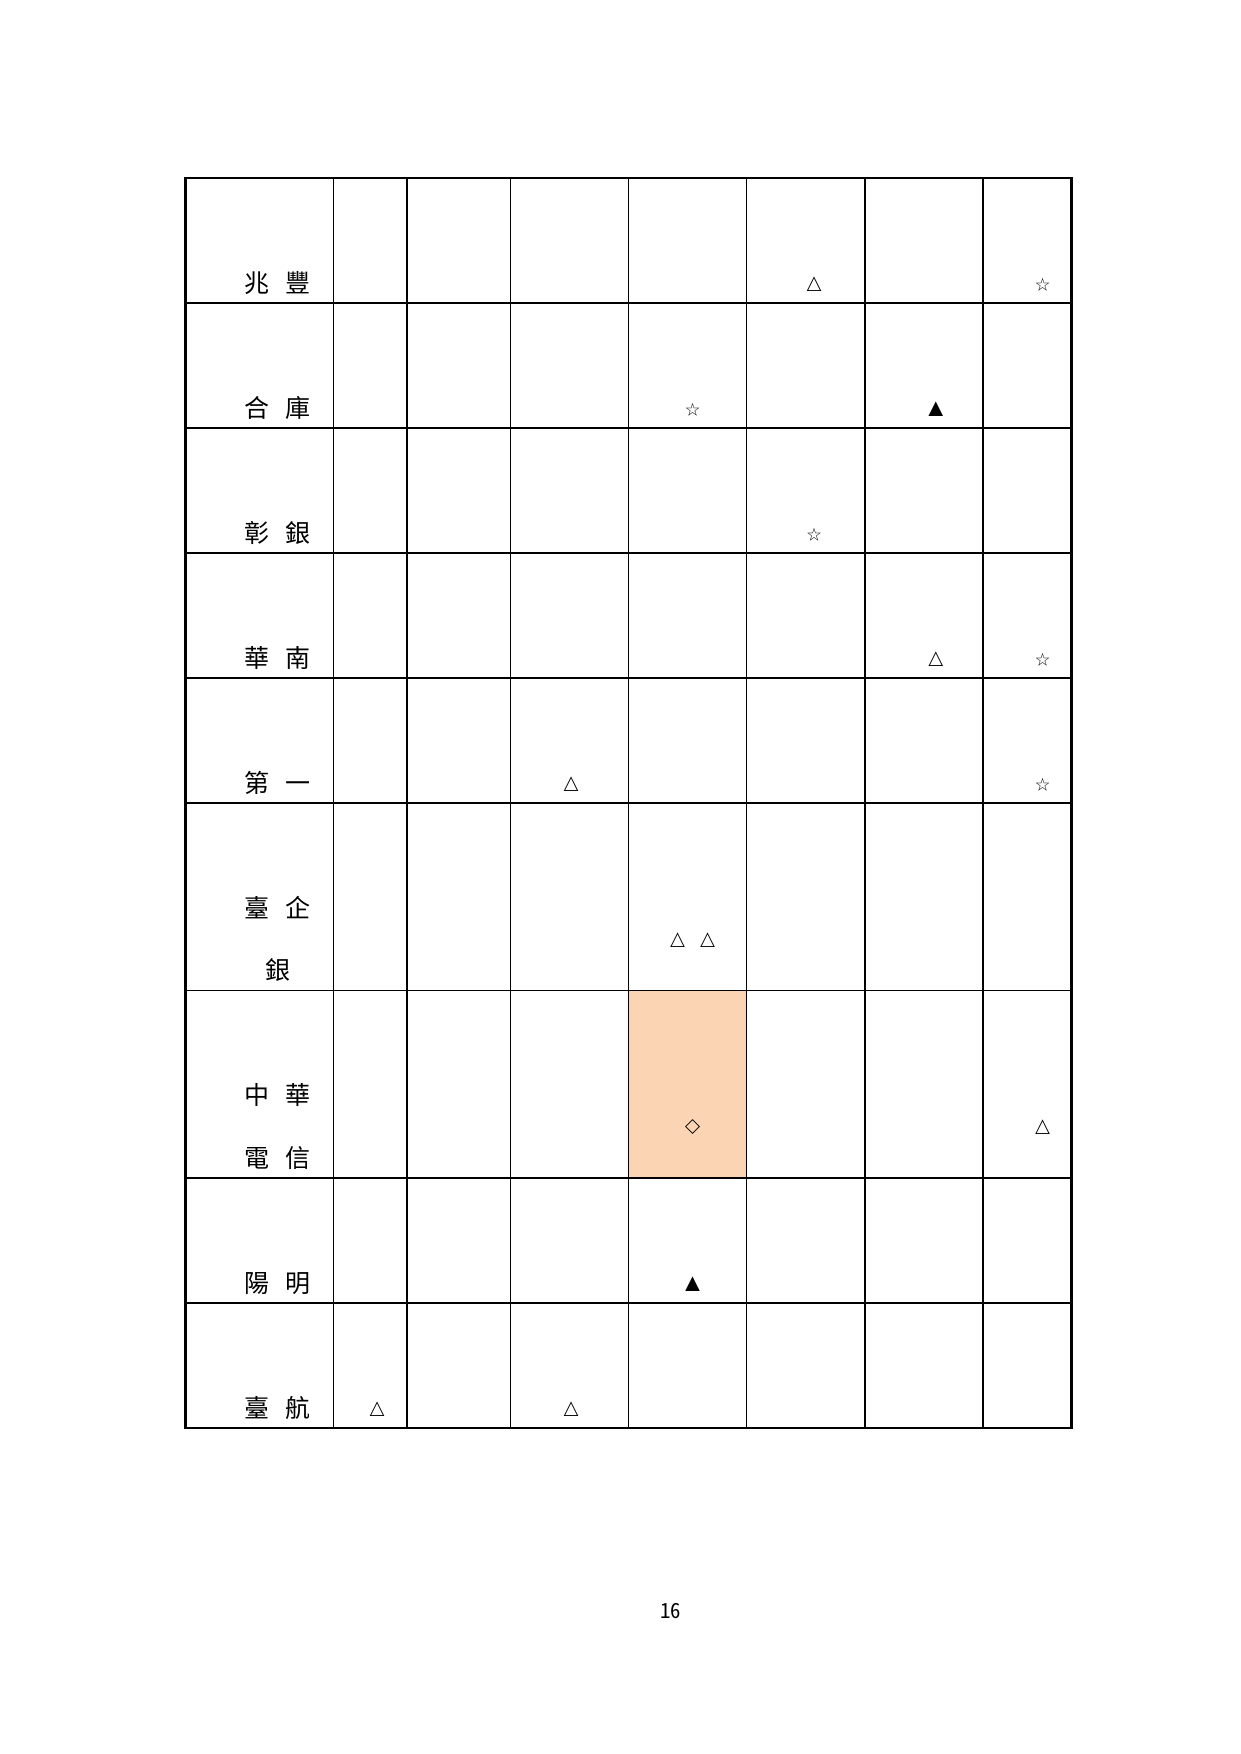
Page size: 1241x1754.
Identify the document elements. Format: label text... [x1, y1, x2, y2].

table_cell [511, 554, 628, 677]
table_cell [984, 429, 1070, 552]
table_cell [747, 679, 864, 802]
table_cell [408, 1179, 510, 1302]
table_cell [334, 554, 406, 677]
table_cell ☆ [984, 554, 1070, 677]
table_cell 華南 [187, 554, 333, 677]
table_cell [408, 804, 510, 990]
table_cell [629, 679, 746, 802]
table_cell [334, 991, 406, 1177]
table_cell 臺企銀 [187, 804, 333, 990]
table_cell △ [866, 554, 982, 677]
table_cell [408, 991, 510, 1177]
table_cell [984, 804, 1070, 990]
table_cell [984, 1179, 1070, 1302]
table_cell 臺航 [187, 1304, 333, 1427]
table_cell 第一 [187, 679, 333, 802]
table_cell ◇ [629, 991, 746, 1177]
table_cell △ [511, 679, 628, 802]
table_cell [629, 179, 746, 302]
table_cell △ [747, 179, 864, 302]
table_cell [629, 1304, 746, 1427]
table_cell [511, 1179, 628, 1302]
table_cell [408, 679, 510, 802]
table_cell [747, 1179, 864, 1302]
table_cell [747, 1304, 864, 1427]
table_cell [866, 1179, 982, 1302]
table_cell △ [984, 991, 1070, 1177]
table_cell [747, 991, 864, 1177]
table_cell [334, 304, 406, 427]
table_cell ☆ [629, 304, 746, 427]
table_cell ▲ [866, 304, 982, 427]
table_cell 陽明 [187, 1179, 333, 1302]
table_cell 兆豐 [187, 179, 333, 302]
table_cell ▲ [629, 1179, 746, 1302]
table_cell [511, 804, 628, 990]
table_cell [334, 1179, 406, 1302]
table_cell [408, 1304, 510, 1427]
table_cell [408, 554, 510, 677]
table_cell [511, 429, 628, 552]
table_cell [747, 304, 864, 427]
table_cell [866, 429, 982, 552]
table_cell [866, 804, 982, 990]
table_cell [984, 304, 1070, 427]
table_cell [511, 179, 628, 302]
table_cell [334, 804, 406, 990]
table_cell [334, 679, 406, 802]
table_cell [334, 429, 406, 552]
table_cell [408, 179, 510, 302]
table_cell [334, 179, 406, 302]
table_cell [747, 804, 864, 990]
table_cell △ [334, 1304, 406, 1427]
table_cell [511, 991, 628, 1177]
table_cell [629, 429, 746, 552]
table_cell △△ [629, 804, 746, 990]
table_cell ☆ [747, 429, 864, 552]
table_cell [866, 179, 982, 302]
table_cell [408, 429, 510, 552]
table_cell [408, 304, 510, 427]
table_cell [866, 1304, 982, 1427]
table_cell 彰銀 [187, 429, 333, 552]
table_cell 中華電信 [187, 991, 333, 1177]
table_cell ☆ [984, 679, 1070, 802]
table_cell [629, 554, 746, 677]
table_cell △ [511, 1304, 628, 1427]
table_cell [984, 1304, 1070, 1427]
table_cell [866, 679, 982, 802]
table_cell [866, 991, 982, 1177]
table_cell 合庫 [187, 304, 333, 427]
table_cell [511, 304, 628, 427]
table_cell [747, 554, 864, 677]
table_cell ☆ [984, 179, 1070, 302]
